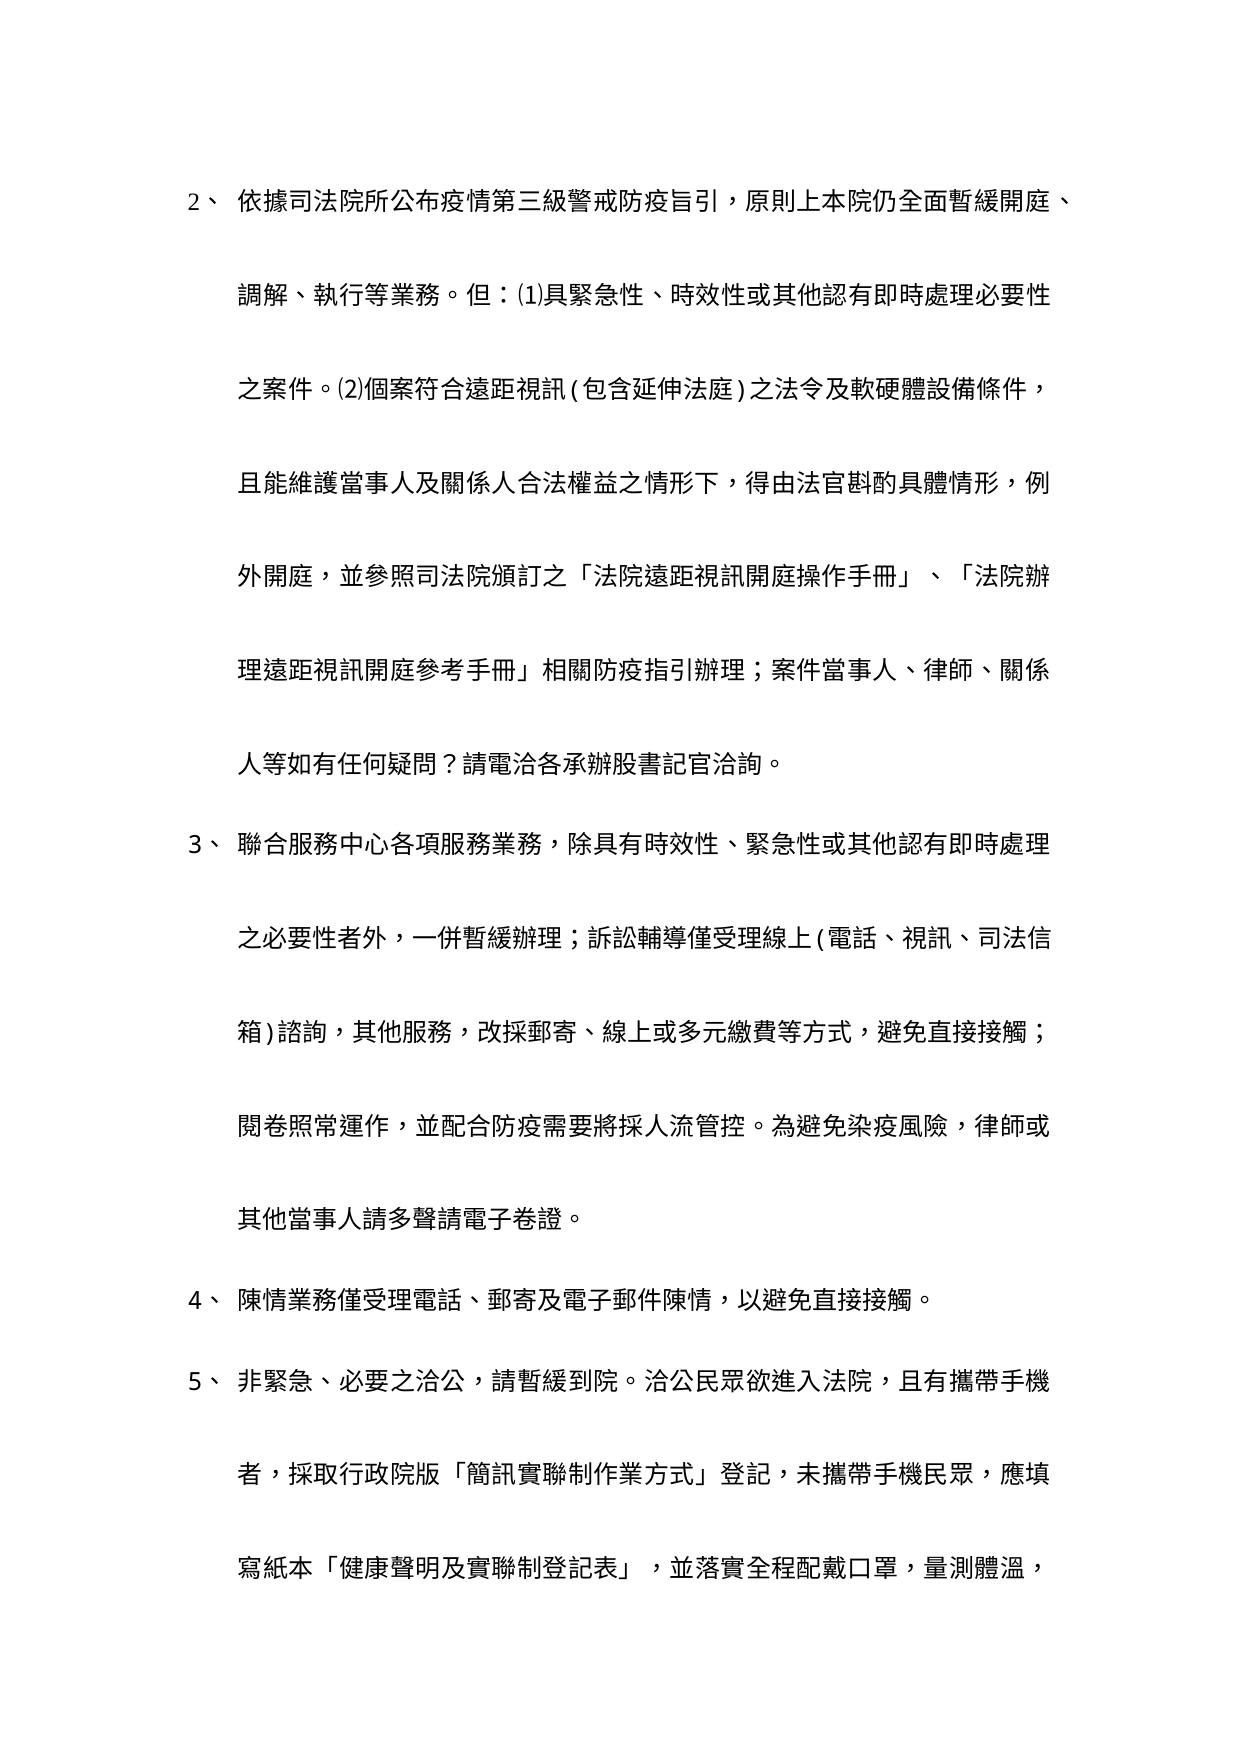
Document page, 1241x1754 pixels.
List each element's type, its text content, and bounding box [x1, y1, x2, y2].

list 聯合服務中心各項服務業務，除具有時效性、緊急性或其他認有即時處理之必要性者外，一併暫緩辦理；訴訟輔導僅受理線上(電話、視訊、司法信箱)諮詢，其他服務，改採郵寄、線上或多元繳費等方式，避免直接接觸；閱卷照常運作，並配合防疫需要將採人流管控。為避免染疫風險，律師或其他當事人請多聲請電子卷證。 [187, 801, 1053, 1239]
list 陳情業務僅受理電話、郵寄及電子郵件陳情，以避免直接接觸。 [187, 1257, 1053, 1319]
list 依據司法院所公布疫情第三級警戒防疫旨引，原則上本院仍全面暫緩開庭、調解、執行等業務。但：⑴具緊急性、時效性或其他認有即時處理必要性之案件。⑵個案符合遠距視訊(包含延伸法庭)之法令及軟硬體設備條件，且能維護當事人及關係人合法權益之情形下，得由法官斟酌具體情形，例外開庭，並參照司法院頒訂之「法院遠距視訊開庭操作手冊」、「法院辦理遠距視訊開庭參考手冊」相關防疫指引辦理；案件當事人、律師、關係人等如有任何疑問？請電洽各承辦股書記官洽詢。 [187, 158, 1053, 783]
list 非緊急、必要之洽公，請暫緩到院。洽公民眾欲進入法院，且有攜帶手機者，採取行政院版「簡訊實聯制作業方式」登記，未攜帶手機民眾，應填寫紙本「健康聲明及實聯制登記表」，並落實全程配戴口罩，量測體溫， [187, 1338, 1053, 1588]
